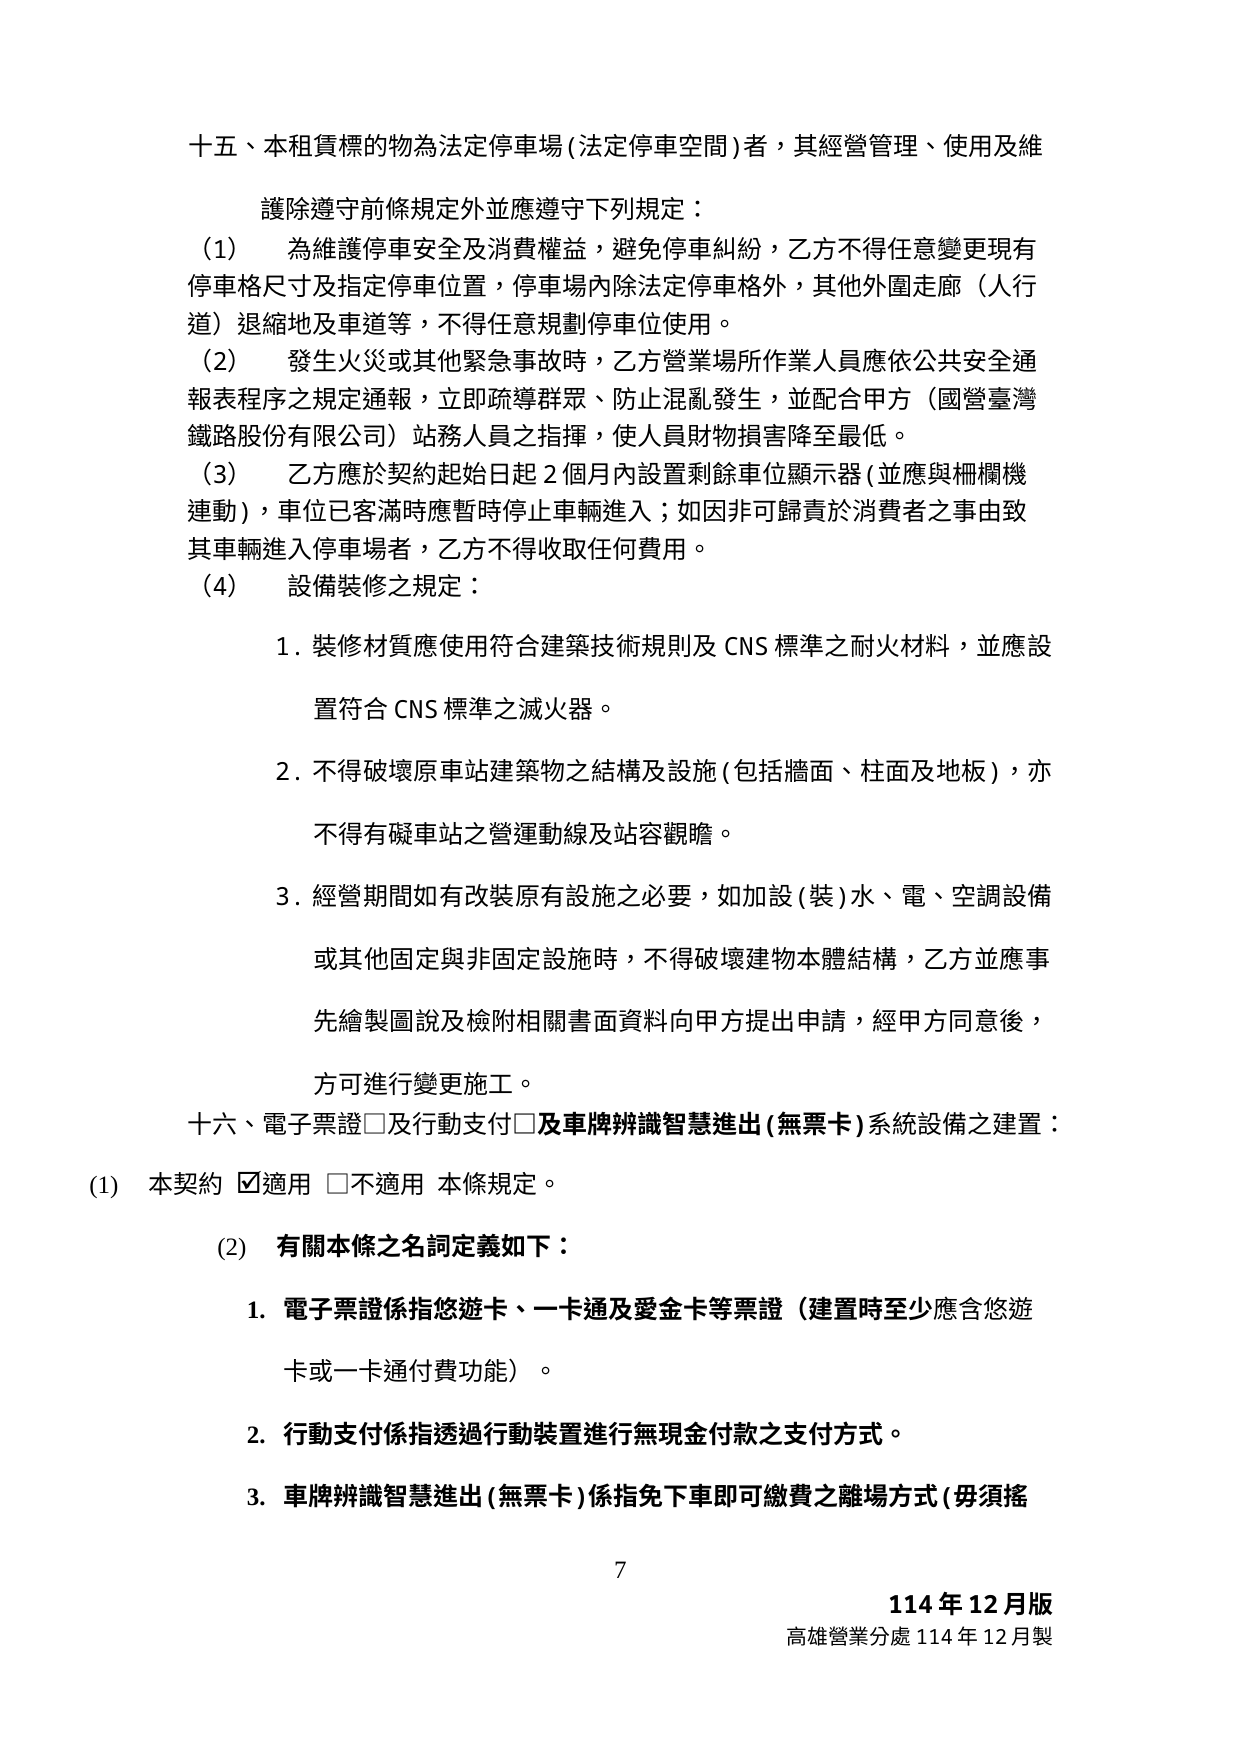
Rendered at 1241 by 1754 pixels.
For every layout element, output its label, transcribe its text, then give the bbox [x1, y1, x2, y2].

text 十五、本租賃標的物為法定停車場(法定停車空間)者，其經營管理、使用及維護除遵守前條規定外並應遵守下列規定： [189, 103, 1053, 228]
list 車牌辨識智慧進出(無票卡)係指免下車即可繳費之離場方式(毋須搖 [247, 1453, 1053, 1516]
list 為維護停車安全及消費權益，避免停車糾紛，乙方不得任意變更現有停車格尺寸及指定停車位置，停車場內除法定停車格外，其他外圍走廊（人行道）退縮地及車道等，不得任意規劃停車位使用。 [187, 228, 1047, 341]
list 發生火災或其他緊急事故時，乙方營業場所作業人員應依公共安全通報表程序之規定通報，立即疏導群眾、防止混亂發生，並配合甲方（國營臺灣鐵路股份有限公司）站務人員之指揮，使人員財物損害降至最低。 [187, 341, 1047, 453]
list 設備裝修之規定： [187, 566, 1047, 603]
list 裝修材質應使用符合建築技術規則及CNS標準之耐火材料，並應設置符合CNS標準之滅火器。 [275, 603, 1053, 728]
list 乙方應於契約起始日起2個月內設置剩餘車位顯示器(並應與柵欄機連動)，車位已客滿時應暫時停止車輛進入；如因非可歸責於消費者之事由致其車輛進入停車場者，乙方不得收取任何費用。 [187, 453, 1047, 566]
list 經營期間如有改裝原有設施之必要，如加設(裝)水、電、空調設備或其他固定與非固定設施時，不得破壞建物本體結構，乙方並應事先繪製圖說及檢附相關書面資料向甲方提出申請，經甲方同意後，方可進行變更施工。 [275, 853, 1053, 1103]
text 十六、電子票證□及行動支付□及車牌辨識智慧進出(無票卡)系統設備之建置： [187, 1103, 1047, 1141]
list 電子票證係指悠遊卡、一卡通及愛金卡等票證（建置時至少應含悠遊卡或一卡通付費功能）。 [247, 1266, 1053, 1391]
list 本契約 適用 □不適用 本條規定。 [89, 1141, 1053, 1203]
list 行動支付係指透過行動裝置進行無現金付款之支付方式。 [247, 1391, 1053, 1453]
list 有關本條之名詞定義如下： [217, 1203, 1053, 1266]
list 不得破壞原車站建築物之結構及設施(包括牆面、柱面及地板)，亦不得有礙車站之營運動線及站容觀瞻。 [275, 728, 1053, 853]
